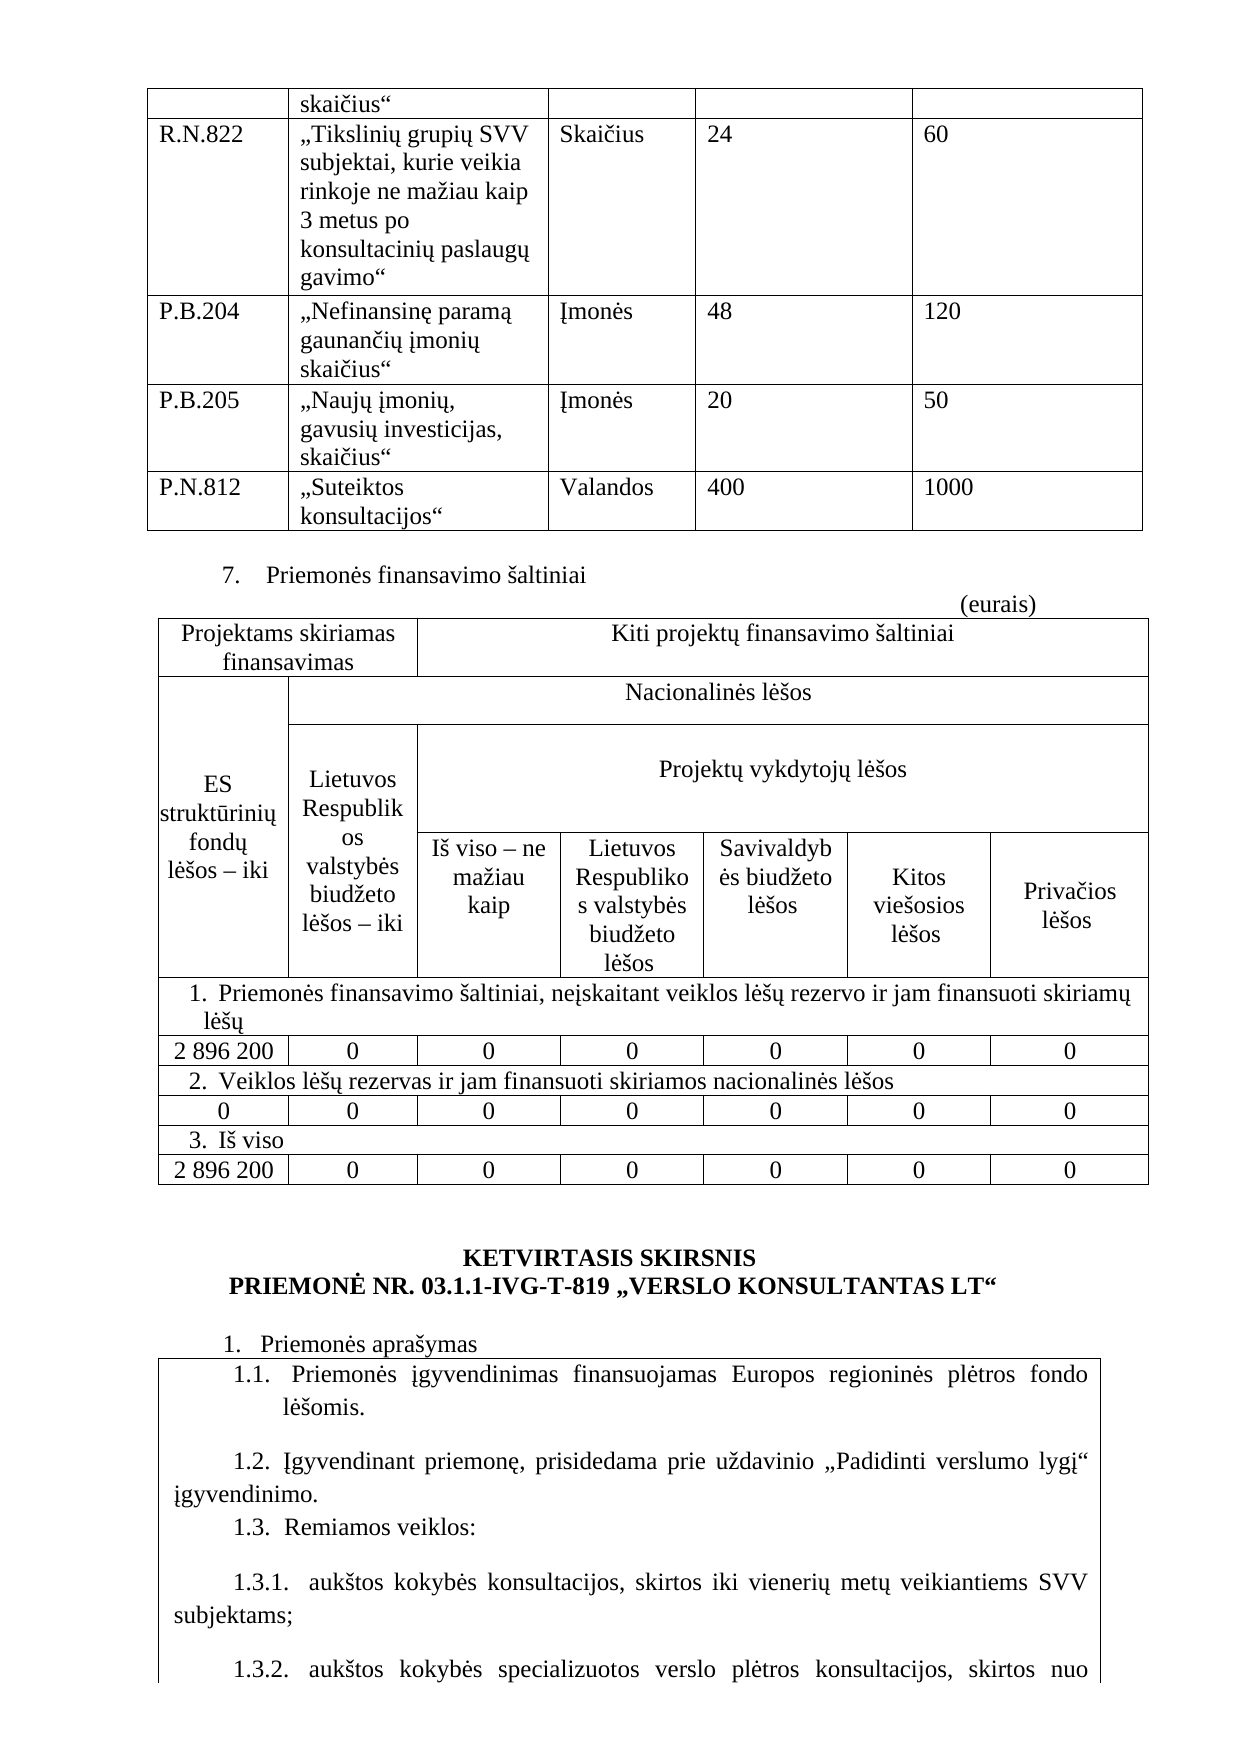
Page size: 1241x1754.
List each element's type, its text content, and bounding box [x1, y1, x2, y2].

table_cell Nacionalinės lėšos [289, 677, 1148, 724]
table_header Kiti projektų finansavimo šaltiniai [418, 619, 1148, 676]
table_cell 0 [418, 1155, 560, 1184]
table_cell 60 [913, 119, 1142, 295]
table_cell Projektų vykdytojų lėšos [418, 725, 1148, 832]
table_cell 0 [418, 1096, 560, 1124]
table_cell 0 [991, 1096, 1148, 1124]
table_cell Lietuvos Respublikos valstybės biudžeto lėšos [561, 833, 703, 977]
table_cell Savivaldybės biudžeto lėšos [704, 833, 847, 977]
table_cell Privačios lėšos [991, 833, 1148, 977]
text (eurais) [148, 589, 1078, 617]
table_cell 2 896 200 [159, 1155, 288, 1184]
table_cell P.N.812 [148, 472, 288, 530]
table_cell 48 [696, 296, 912, 384]
table_cell „Suteiktos konsultacijos“ [289, 472, 548, 530]
table_cell 1000 [913, 472, 1142, 530]
table_cell Įmonės [549, 296, 695, 384]
table_cell Įmonės [549, 385, 695, 471]
table_cell skaičius“ [289, 89, 548, 118]
table_cell 120 [913, 296, 1142, 384]
table_cell P.B.205 [148, 385, 288, 471]
table_cell [913, 89, 1142, 118]
table_cell 0 [704, 1036, 847, 1065]
table_cell 0 [159, 1096, 288, 1124]
table_cell 0 [848, 1096, 990, 1124]
table_cell 0 [561, 1036, 703, 1065]
table_cell 0 [704, 1155, 847, 1184]
table_cell 1. Priemonės finansavimo šaltiniai, neįskaitant veiklos lėšų rezervo ir jam finansuoti skiriamų lėšų [159, 978, 1148, 1035]
table_cell [696, 89, 912, 118]
table_cell [148, 89, 288, 118]
table_header 1.1. Priemonės įgyvendinimas finansuojamas Europos regioninės plėtros fondo lėšomis. 1.2. Įgyvendinant priemonę, prisidedama prie uždavinio „Padidinti verslumo lygį“ įgyvendinimo. [159, 1359, 1100, 1512]
table_cell 0 [991, 1155, 1148, 1184]
table_cell R.N.822 [148, 119, 288, 295]
table_cell 2 896 200 [159, 1036, 288, 1065]
table_cell [549, 89, 695, 118]
table_cell „Naujų įmonių, gavusių investicijas, skaičius“ [289, 385, 548, 471]
table_cell 0 [848, 1155, 990, 1184]
table_cell 0 [561, 1155, 703, 1184]
table_cell 0 [418, 1036, 560, 1065]
table_cell Lietuvos Respublikos valstybės biudžeto lėšos – iki [289, 725, 417, 977]
table_cell Valandos [549, 472, 695, 530]
table_cell 0 [561, 1096, 703, 1124]
table_cell 400 [696, 472, 912, 530]
table_cell 24 [696, 119, 912, 295]
table_cell 50 [913, 385, 1142, 471]
text PRIEMONĖ NR. 03.1.1-IVG-T-819 „VERSLO KONSULTANTAS LT“ [148, 1271, 1078, 1300]
text KETVIRTASIS SKIRSNIS [148, 1243, 1078, 1271]
table_cell „Nefinansinę paramą gaunančių įmonių skaičius“ [289, 296, 548, 384]
table_cell 0 [289, 1096, 417, 1124]
table_cell 1.3. Remiamos veiklos: 1.3.1. aukštos kokybės konsultacijos, skirtos iki vienerių metų veikiantiems SVV subjektams; 1.3.2. aukštos kokybės specializuotos verslo plėtros konsultacijos, skirtos nuo [159, 1512, 1100, 1683]
table_cell 0 [289, 1036, 417, 1065]
table_cell „Tikslinių grupių SVV subjektai, kurie veikia rinkoje ne mažiau kaip 3 metus po konsultacinių paslaugų gavimo“ [289, 119, 548, 295]
table_header Projektams skiriamas finansavimas [159, 619, 417, 676]
table_cell Skaičius [549, 119, 695, 295]
table_cell 0 [704, 1096, 847, 1124]
table_cell 0 [289, 1155, 417, 1184]
table_cell Iš viso – ne mažiau kaip [418, 833, 560, 977]
table_cell Kitos viešosios lėšos [848, 833, 990, 977]
table_cell ES struktūrinių fondų lėšos – iki [159, 677, 288, 977]
table_cell 2. Veiklos lėšų rezervas ir jam finansuoti skiriamos nacionalinės lėšos [159, 1066, 1148, 1095]
table_cell 0 [991, 1036, 1148, 1065]
table_cell 0 [848, 1036, 990, 1065]
text 7. Priemonės finansavimo šaltiniai [222, 560, 1078, 589]
text 1. Priemonės aprašymas [223, 1329, 1078, 1358]
table_cell P.B.204 [148, 296, 288, 384]
table_cell 20 [696, 385, 912, 471]
table_cell 3. Iš viso [159, 1126, 1148, 1154]
